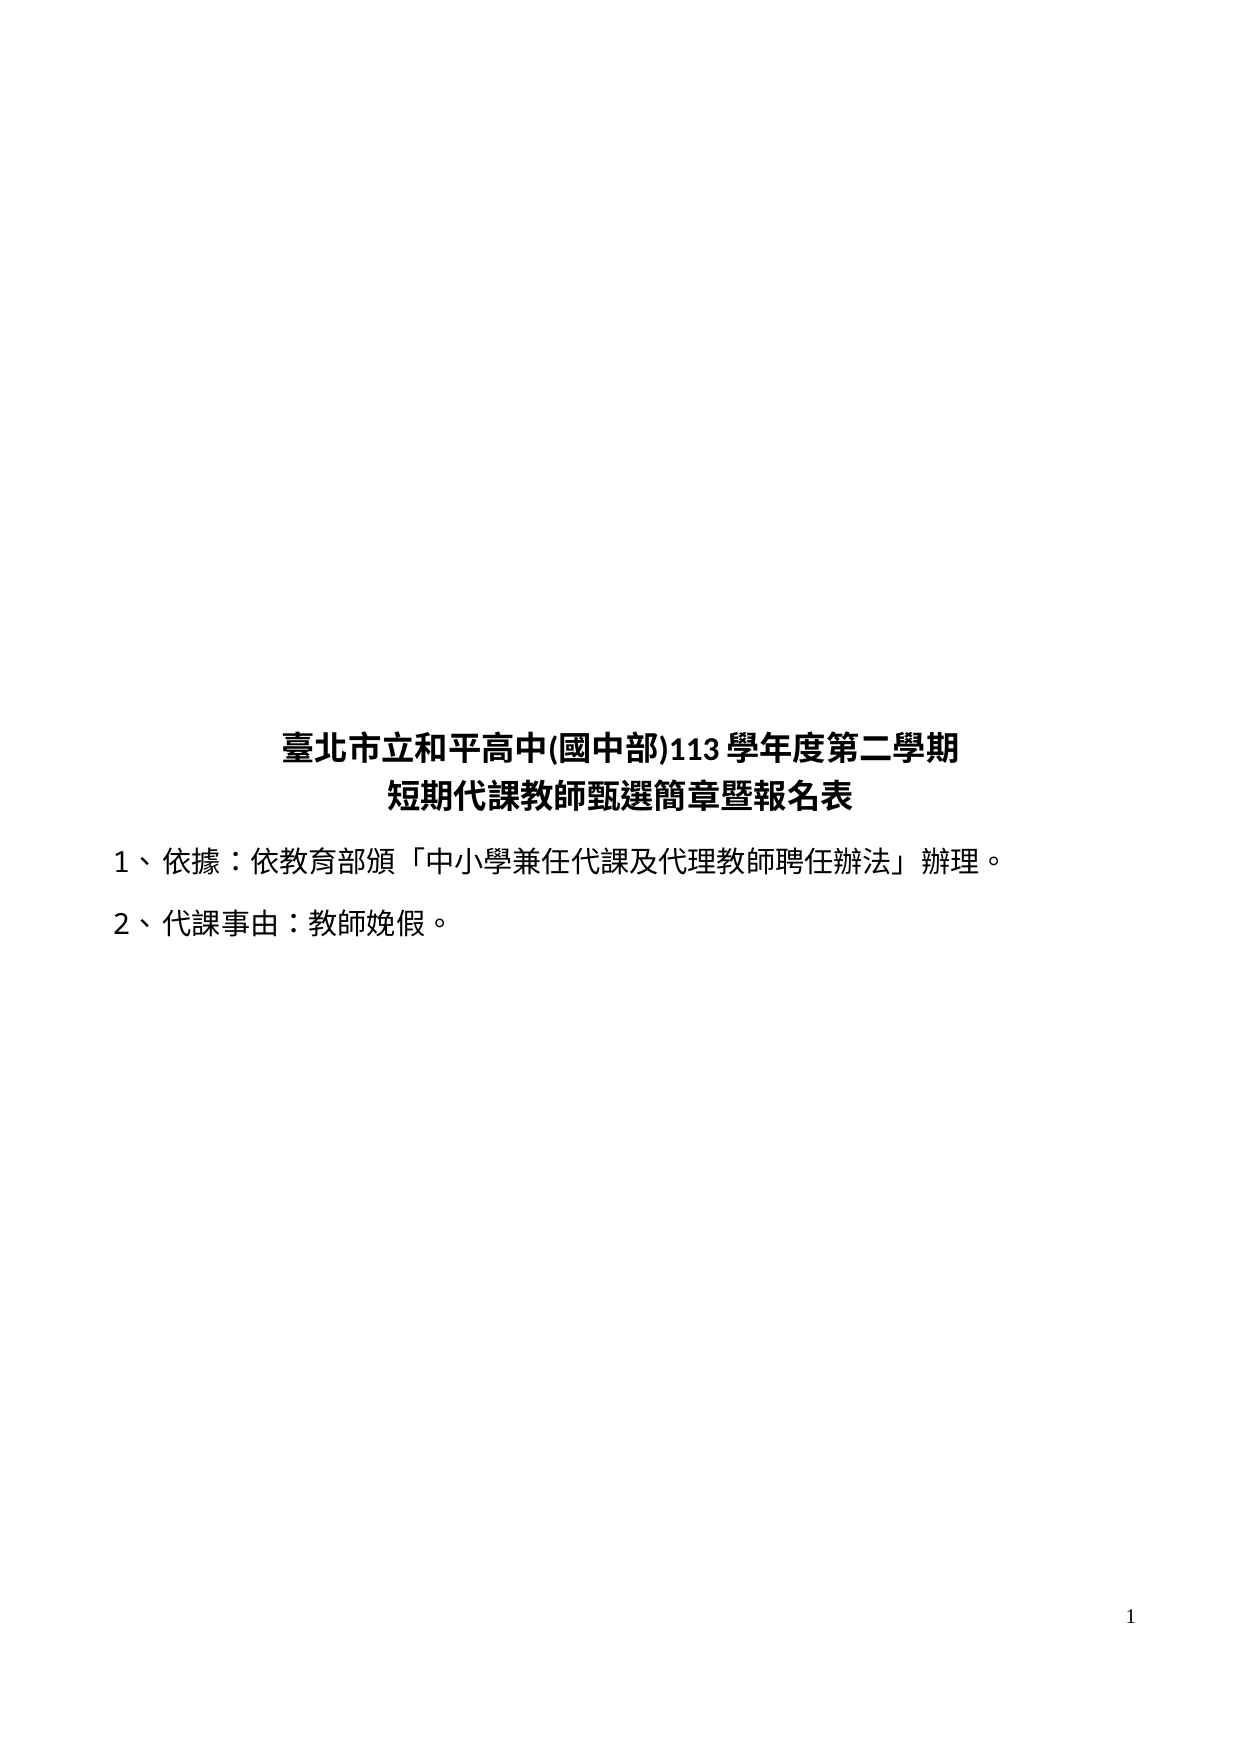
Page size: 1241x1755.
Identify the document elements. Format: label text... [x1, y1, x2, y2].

text 臺北市立和平高中(國中部)113學年度第二學期 [112, 721, 1128, 769]
text 短期代課教師甄選簡章暨報名表 [112, 769, 1128, 818]
list 依據：依教育部頒「中小學兼任代課及代理教師聘任辦法」辦理。 [112, 818, 1128, 880]
list 代課事由：教師娩假。 [112, 880, 1128, 943]
